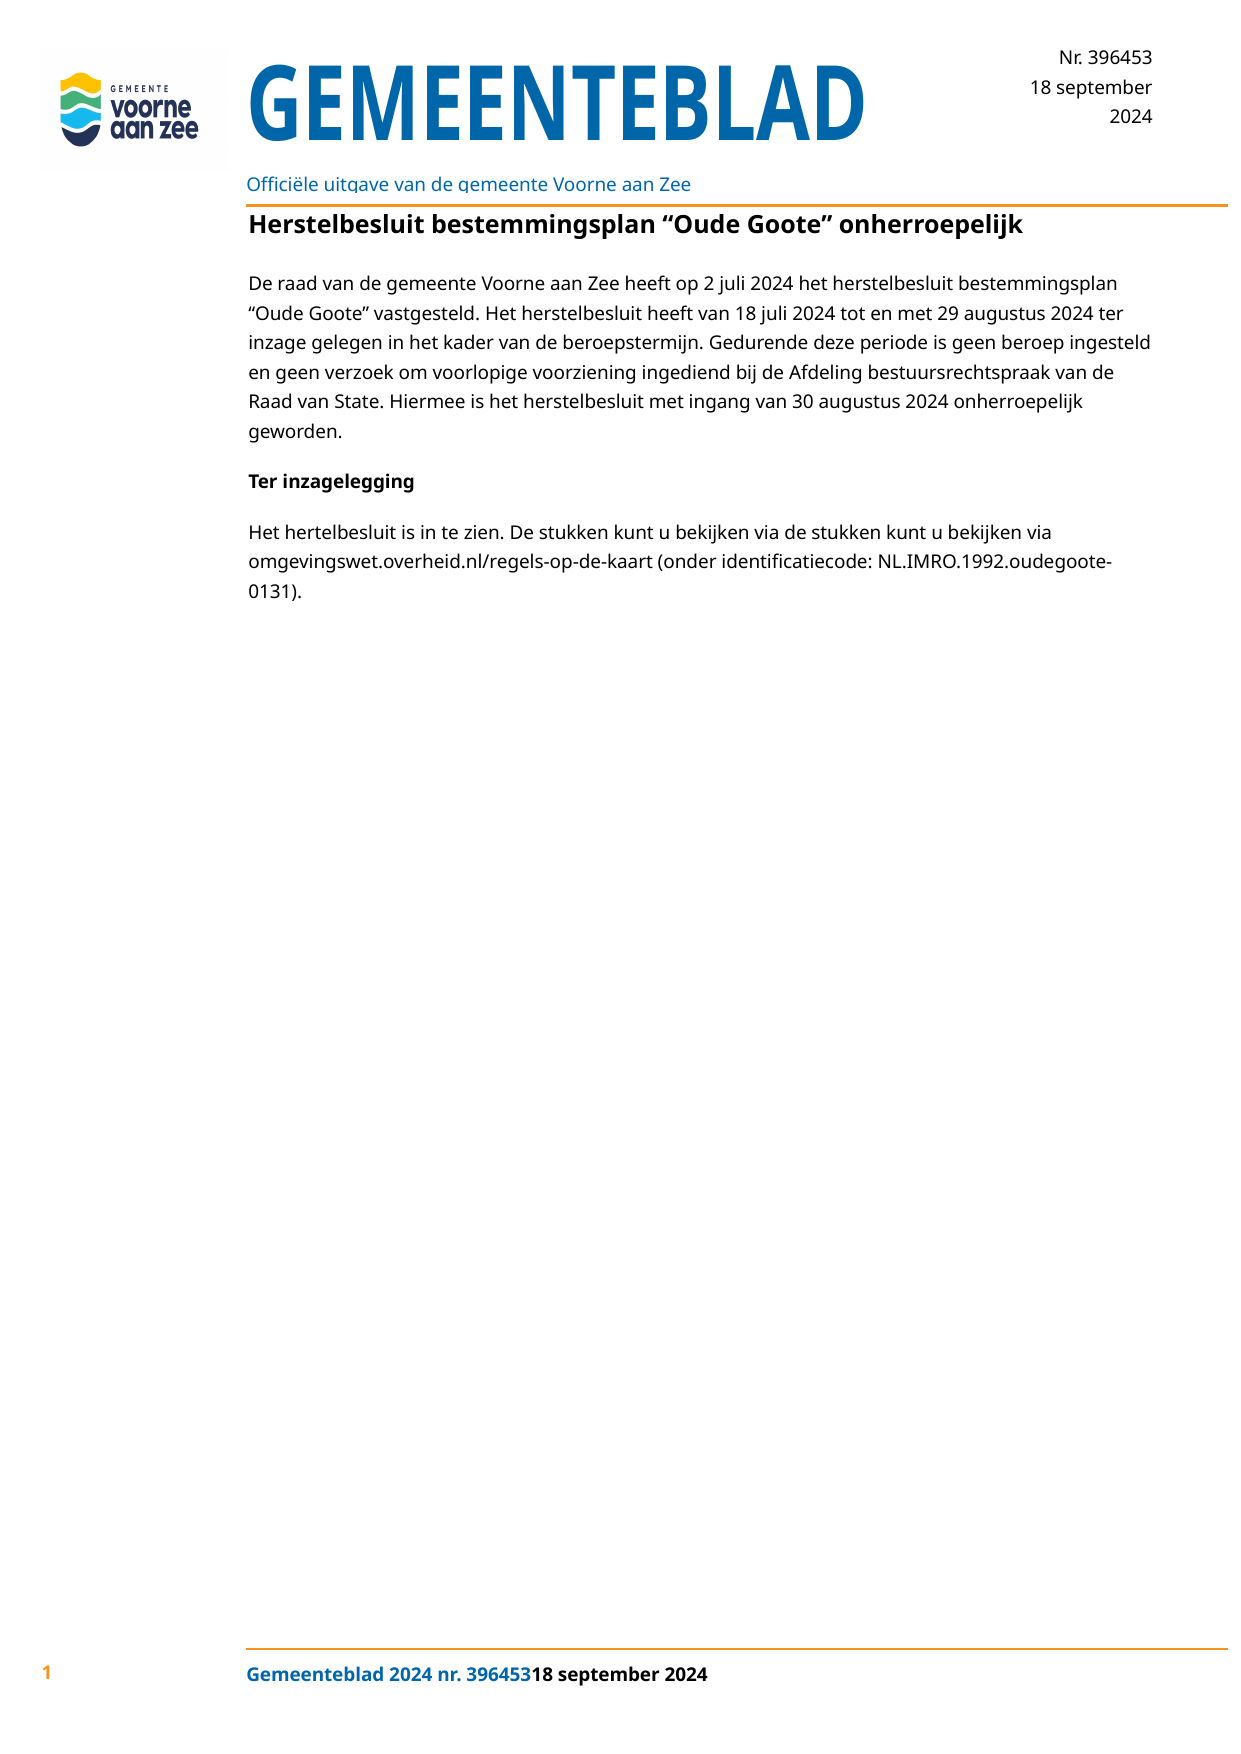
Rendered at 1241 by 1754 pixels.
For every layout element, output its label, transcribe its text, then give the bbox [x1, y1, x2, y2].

text De raad van de gemeente Voorne aan Zee heeft op 2 juli 2024 het herstelbesluit bestemmingsplan “Oude Goote” vastgesteld. Het herstelbesluit heeft van 18 juli 2024 tot en met 29 augustus 2024 ter inzage gelegen in het kader van de beroepstermijn. Gedurende deze periode is geen beroep ingesteld en geen verzoek om voorlopige voorziening ingediend bij de Afdeling bestuursrechtspraak van de Raad van State. Hiermee is het herstelbesluit met ingang van 30 augustus 2024 onherroepelijk geworden. [248, 270, 1152, 444]
text Ter inzagelegging [248, 469, 1152, 494]
text Het hertelbesluit is in te zien. De stukken kunt u bekijken via de stukken kunt u bekijken via omgevingswet.overheid.nl/regels-op-de-kaart (onder identificatiecode: NL.IMRO.1992.oudegoote-0131). [248, 519, 1152, 604]
text Herstelbesluit bestemmingsplan “Oude Goote” onherroepelijk [248, 207, 1152, 241]
picture [41, 47, 231, 172]
